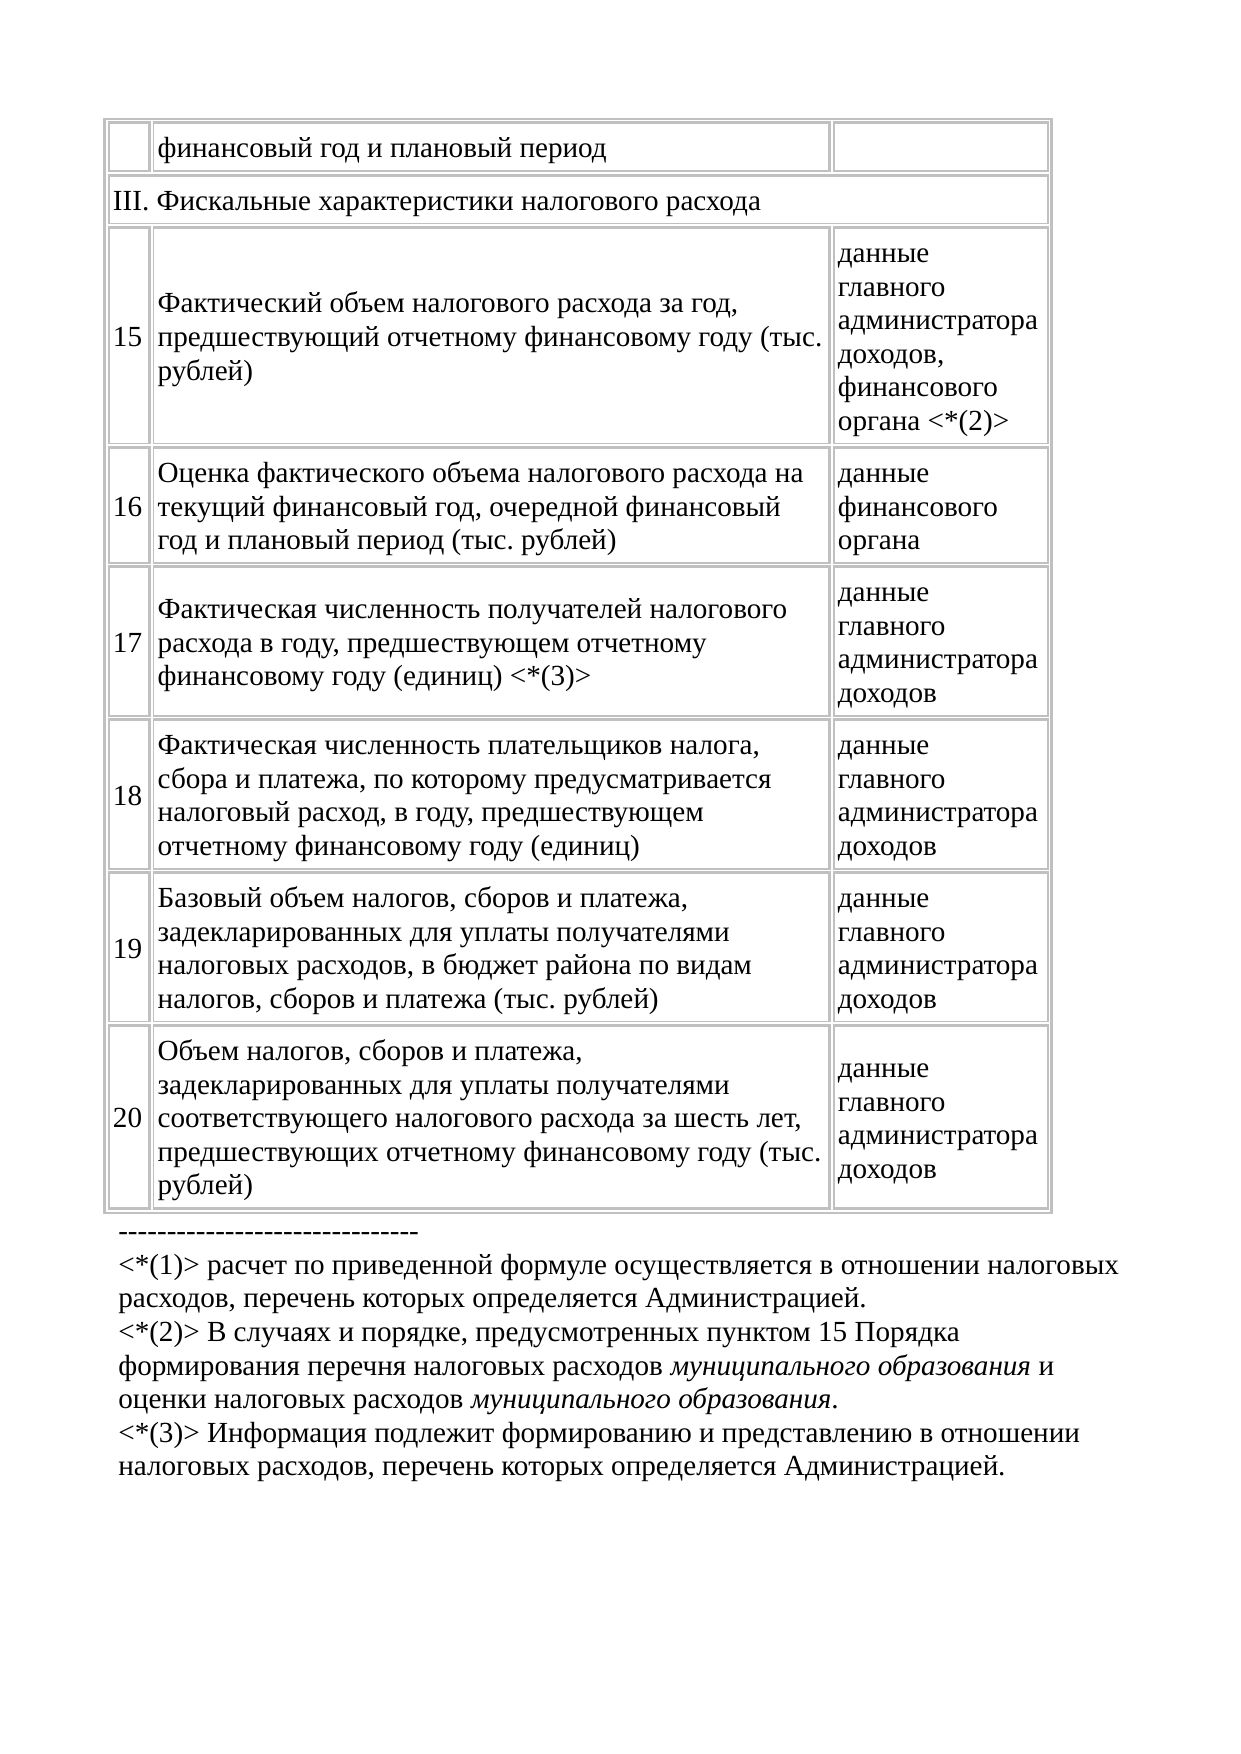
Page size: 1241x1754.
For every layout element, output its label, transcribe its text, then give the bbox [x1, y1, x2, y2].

table_cell III. Фискальные характеристики налогового расхода [110, 177, 1047, 223]
table_cell 16 [110, 449, 148, 562]
table_cell [110, 124, 148, 170]
table_cell 15 [110, 229, 148, 443]
table_cell 19 [110, 874, 148, 1021]
table_cell Фактическая численность плательщиков налога, сбора и платежа, по которому предусматривается налоговый расход, в году, предшествующем отчетному финансовому году (единиц) [154, 721, 828, 868]
text <*(3)> Информация подлежит формированию и представлению в отношении налоговых расходов, перечень которых определяется Администрацией. [118, 1415, 1122, 1482]
table_cell данные главного администратора доходов [835, 1027, 1047, 1207]
table_cell финансовый год и плановый период [154, 124, 828, 170]
table_cell Оценка фактического объема налогового расхода на текущий финансовый год, очередной финансовый год и плановый период (тыс. рублей) [154, 449, 828, 562]
table_cell 18 [110, 721, 148, 868]
table_cell Фактический объем налогового расхода за год, предшествующий отчетному финансовому году (тыс. рублей) [154, 229, 828, 443]
table_cell данные главного администратора доходов [835, 721, 1047, 868]
text ------------------------------- [118, 1213, 1122, 1247]
table_cell 17 [110, 568, 148, 715]
table_cell Базовый объем налогов, сборов и платежа, задекларированных для уплаты получателями налоговых расходов, в бюджет района по видам налогов, сборов и платежа (тыс. рублей) [154, 874, 828, 1021]
table_cell данные финансового органа [835, 449, 1047, 562]
table_cell данные главного администратора доходов, финансового органа <*(2)> [835, 229, 1047, 443]
table_cell Объем налогов, сборов и платежа, задекларированных для уплаты получателями соответствующего налогового расхода за шесть лет, предшествующих отчетному финансовому году (тыс. рублей) [154, 1027, 828, 1207]
table_cell данные главного администратора доходов [835, 874, 1047, 1021]
table_cell [835, 124, 1047, 170]
text <*(2)> В случаях и порядке, предусмотренных пунктом 15 Порядка формирования перечня налоговых расходов муниципального образования и оценки налоговых расходов муниципального образования. [118, 1314, 1122, 1415]
table_cell Фактическая численность получателей налогового расхода в году, предшествующем отчетному финансовому году (единиц) <*(3)> [154, 568, 828, 715]
table_cell 20 [110, 1027, 148, 1207]
table_cell данные главного администратора доходов [835, 568, 1047, 715]
text <*(1)> расчет по приведенной формуле осуществляется в отношении налоговых расходов, перечень которых определяется Администрацией. [118, 1247, 1122, 1314]
